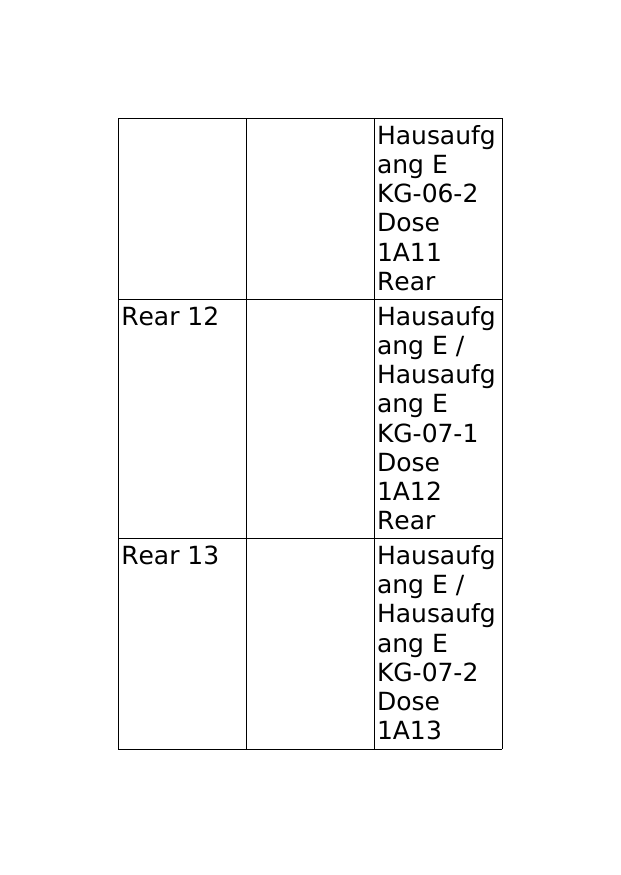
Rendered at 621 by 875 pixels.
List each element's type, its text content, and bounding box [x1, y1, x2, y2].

table_cell [247, 119, 374, 299]
table_cell Hausaufgang E KG-06-2 Dose 1A11 Rear [375, 119, 502, 299]
table_cell Hausaufgang E / Hausaufgang E KG-07-2 Dose 1A13 [375, 539, 502, 748]
table_cell Hausaufgang E / Hausaufgang E KG-07-1 Dose 1A12 Rear [375, 300, 502, 538]
table_cell [247, 539, 374, 748]
table_cell Rear 13 [119, 539, 246, 748]
table_cell Rear 12 [119, 300, 246, 538]
table_cell [247, 300, 374, 538]
table_cell [119, 119, 246, 299]
